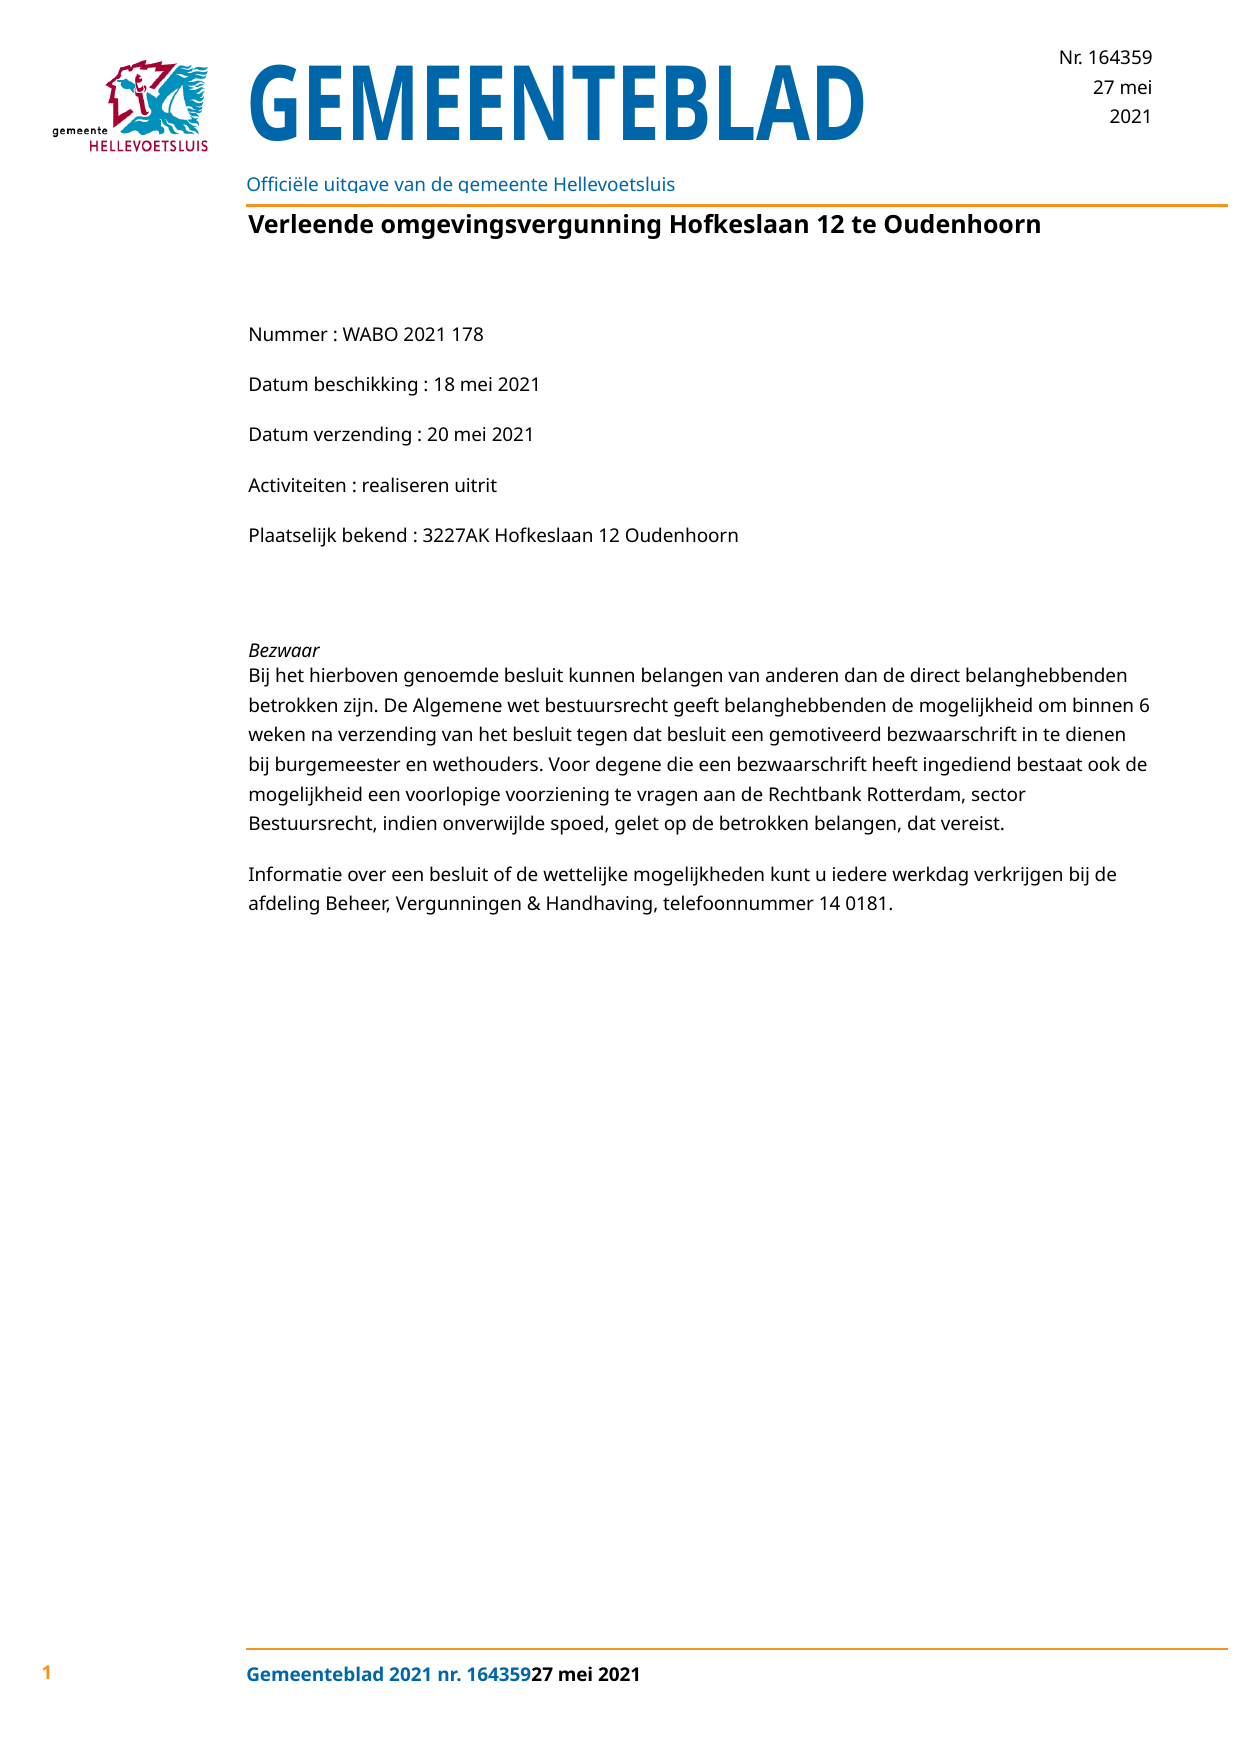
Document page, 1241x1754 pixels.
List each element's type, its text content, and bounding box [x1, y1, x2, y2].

picture [41, 47, 231, 172]
text Bezwaar [248, 637, 1152, 662]
text Datum verzending : 20 mei 2021 [248, 422, 1152, 447]
text Verleende omgevingsvergunning Hofkeslaan 12 te Oudenhoorn [248, 207, 1152, 241]
text Bij het hierboven genoemde besluit kunnen belangen van anderen dan de direct belanghebbenden betrokken zijn. De Algemene wet bestuursrecht geeft belanghebbenden de mogelijkheid om binnen 6 weken na verzending van het besluit tegen dat besluit een gemotiveerd bezwaarschrift in te dienen bij burgemeester en wethouders. Voor degene die een bezwaarschrift heeft ingediend bestaat ook de mogelijkheid een voorlopige voorziening te vragen aan de Rechtbank Rotterdam, sector Bestuursrecht, indien onverwijlde spoed, gelet op de betrokken belangen, dat vereist. [248, 662, 1152, 836]
text Datum beschikking : 18 mei 2021 [248, 371, 1152, 397]
text Plaatselijk bekend : 3227AK Hofkeslaan 12 Oudenhoorn [248, 522, 1152, 548]
text Activiteiten : realiseren uitrit [248, 472, 1152, 498]
text Nummer : WABO 2021 178 [248, 321, 1152, 346]
text Informatie over een besluit of de wettelijke mogelijkheden kunt u iedere werkdag verkrijgen bij de afdeling Beheer, Vergunningen & Handhaving, telefoonnummer 14 0181. [248, 861, 1152, 916]
